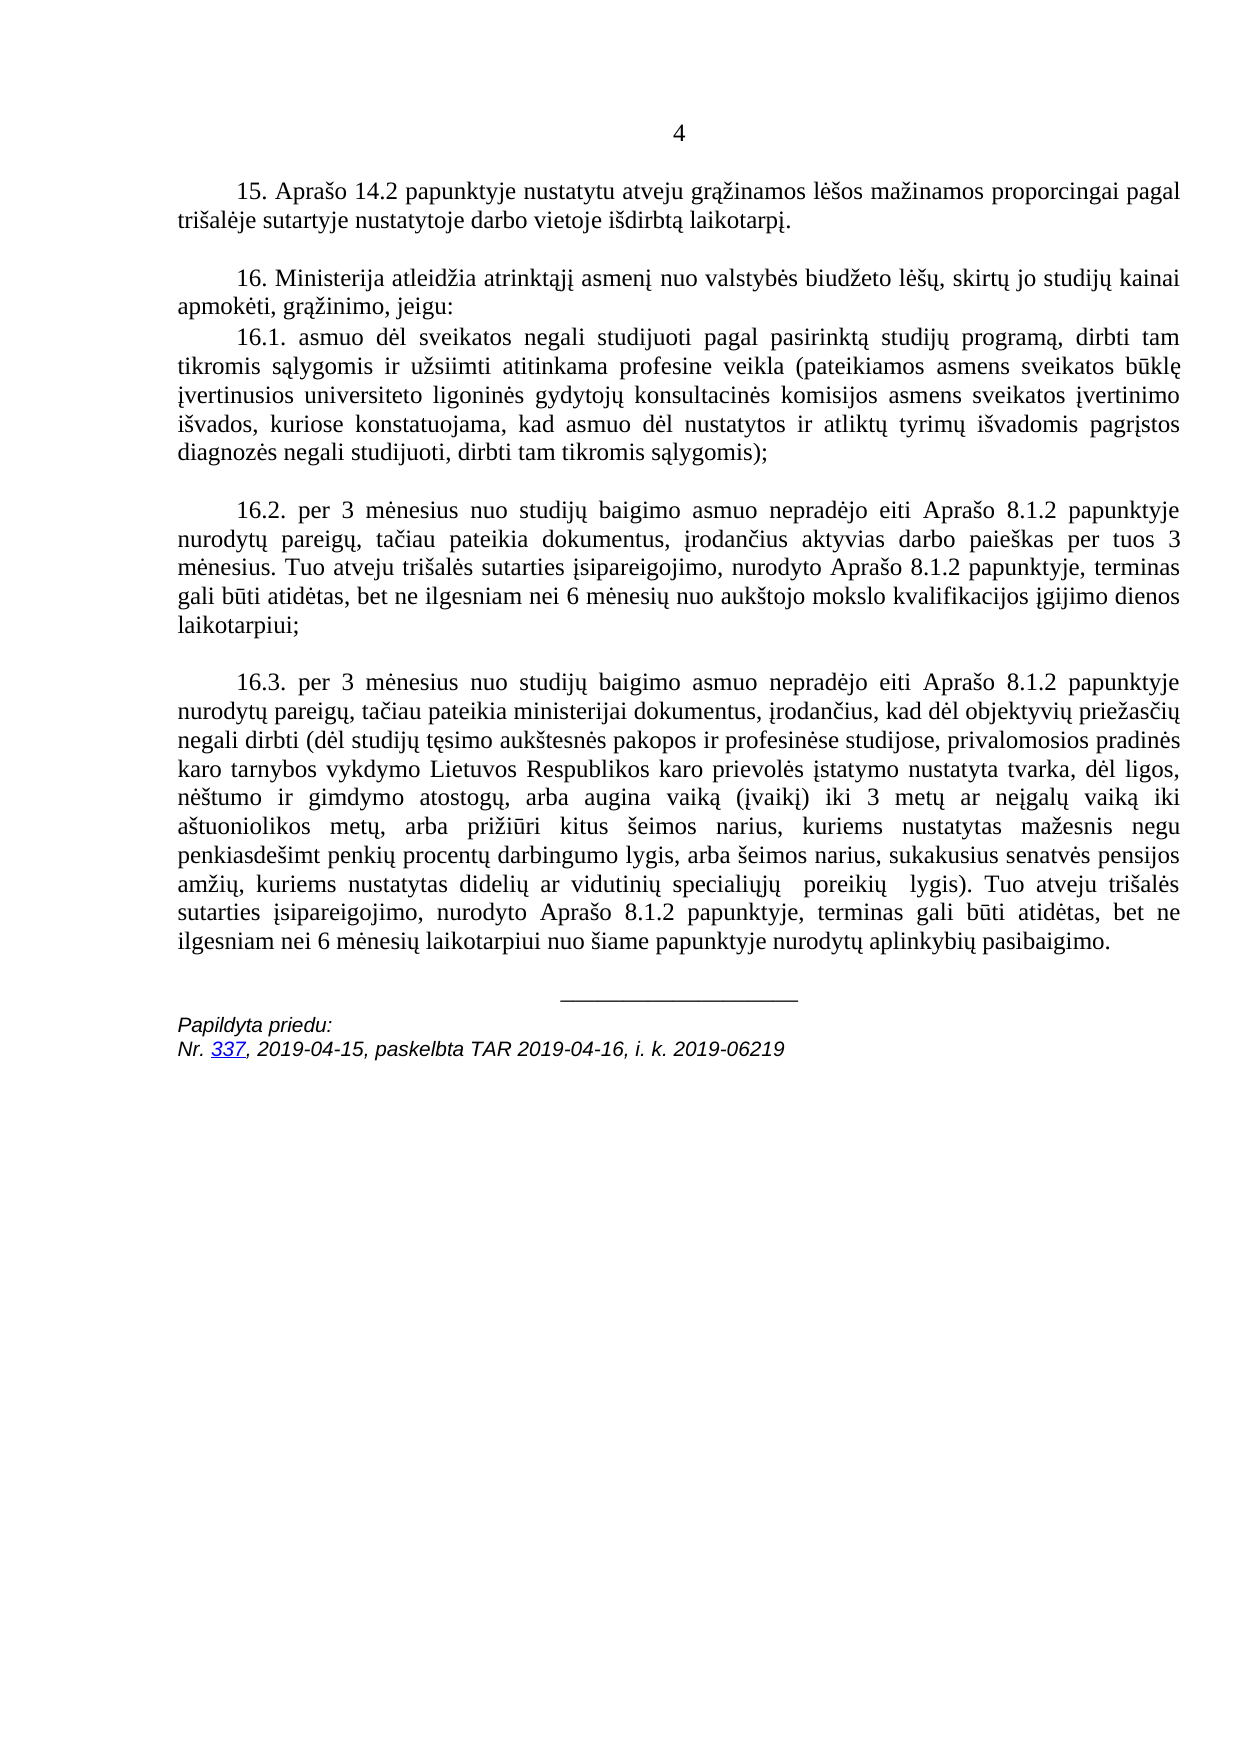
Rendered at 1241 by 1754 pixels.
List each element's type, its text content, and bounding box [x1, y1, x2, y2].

text 16. Ministerija atleidžia atrinktąjį asmenį nuo valstybės biudžeto lėšų, skirtų jo studijų kainai apmokėti, grąžinimo, jeigu: [177, 263, 1181, 320]
text Papildyta priedu: [177, 1012, 1181, 1036]
text Nr. 337, 2019-04-15, paskelbta TAR 2019-04-16, i. k. 2019-06219 [177, 1036, 1181, 1060]
text 16.3. per 3 mėnesius nuo studijų baigimo asmuo nepradėjo eiti Aprašo 8.1.2 papunktyje nurodytų pareigų, tačiau pateikia ministerijai dokumentus, įrodančius, kad dėl objektyvių priežasčių negali dirbti (dėl studijų tęsimo aukštesnės pakopos ir profesinėse studijose, privalomosios pradinės karo tarnybos vykdymo Lietuvos Respublikos karo prievolės įstatymo nustatyta tvarka, dėl ligos, nėštumo ir gimdymo atostogų, arba augina vaiką (įvaikį) iki 3 metų ar neįgalų vaiką iki aštuoniolikos metų, arba prižiūri kitus šeimos narius, kuriems nustatytas mažesnis negu penkiasdešimt penkių procentų darbingumo lygis, arba šeimos narius, sukakusius senatvės pensijos amžių, kuriems nustatytas didelių ar vidutinių specialiųjų poreikių lygis). Tuo atveju trišalės sutarties įsipareigojimo, nurodyto Aprašo 8.1.2 papunktyje, terminas gali būti atidėtas, bet ne ilgesniam nei 6 mėnesių laikotarpiui nuo šiame papunktyje nurodytų aplinkybių pasibaigimo. [177, 667, 1181, 955]
text 15. Aprašo 14.2 papunktyje nustatytu atveju grąžinamos lėšos mažinamos proporcingai pagal trišalėje sutartyje nustatytoje darbo vietoje išdirbtą laikotarpį. [177, 176, 1181, 234]
text 16.1. asmuo dėl sveikatos negali studijuoti pagal pasirinktą studijų programą, dirbti tam tikromis sąlygomis ir užsiimti atitinkama profesine veikla (pateikiamos asmens sveikatos būklę įvertinusios universiteto ligoninės gydytojų konsultacinės komisijos asmens sveikatos įvertinimo išvados, kuriose konstatuojama, kad asmuo dėl nustatytos ir atliktų tyrimų išvadomis pagrįstos diagnozės negali studijuoti, dirbti tam tikromis sąlygomis); [177, 322, 1181, 466]
text 16.2. per 3 mėnesius nuo studijų baigimo asmuo nepradėjo eiti Aprašo 8.1.2 papunktyje nurodytų pareigų, tačiau pateikia dokumentus, įrodančius aktyvias darbo paieškas per tuos 3 mėnesius. Tuo atveju trišalės sutarties įsipareigojimo, nurodyto Aprašo 8.1.2 papunktyje, terminas gali būti atidėtas, bet ne ilgesniam nei 6 mėnesių nuo aukštojo mokslo kvalifikacijos įgijimo dienos laikotarpiui; [177, 495, 1181, 639]
text ––––––––––––––––––– [177, 984, 1181, 1012]
